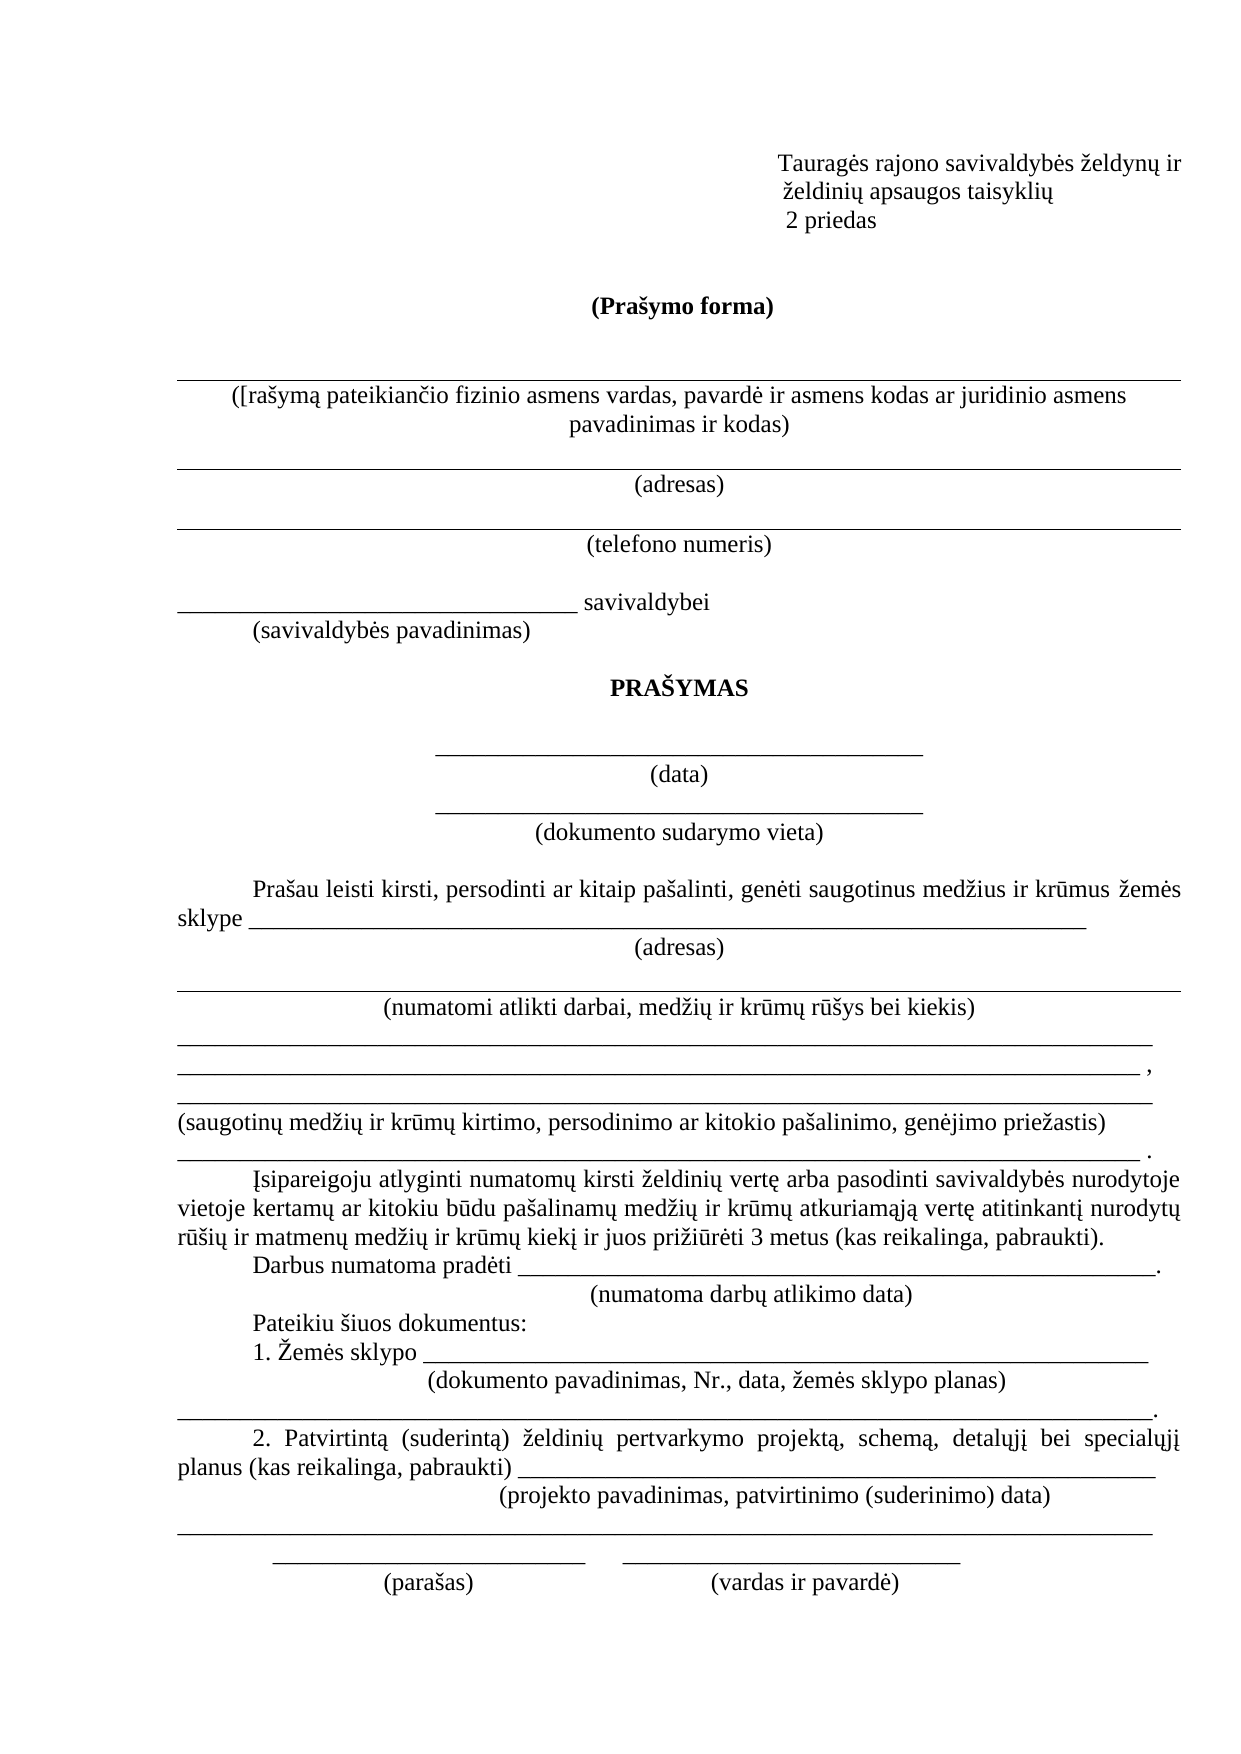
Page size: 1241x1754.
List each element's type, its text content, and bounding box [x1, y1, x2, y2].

text _____________________________________________________________________________ . [177, 1136, 1181, 1164]
text Įsipareigoju atlyginti numatomų kirsti želdinių vertę arba pasodinti savivaldybės nurodytoje vietoje kertamų ar kitokiu būdu pašalinamų medžių ir krūmų atkuriamąją vertę atitinkantį nurodytų rūšių ir matmenų medžių ir krūmų kiekį ir juos prižiūrėti 3 metus (kas reikalinga, pabraukti). [177, 1164, 1181, 1251]
text Darbus numatoma pradėti ___________________________________________________. [177, 1251, 1181, 1279]
text (parašas) (vardas ir pavardė) [177, 1567, 1181, 1596]
text _______________________________________ [177, 788, 1181, 817]
text (savivaldybės pavadinimas) [177, 615, 1181, 644]
text (Prašymo forma) [177, 291, 1181, 320]
text _______________________________________ [177, 730, 1181, 759]
text (dokumento sudarymo vieta) [177, 817, 1181, 845]
text _____________________________________________________________________________ , [177, 1049, 1181, 1078]
text ______________________________________________________________________________ [177, 1509, 1181, 1538]
text ______________________________________________________________________________ [177, 1078, 1181, 1107]
text 1. Žemės sklypo __________________________________________________________ [177, 1337, 1181, 1366]
text želdinių apsaugos taisyklių [177, 176, 1181, 205]
text ([rašymą pateikiančio fizinio asmens vardas, pavardė ir asmens kodas ar juridinio asmens pavadinimas ir kodas) [177, 381, 1181, 438]
text (numatoma darbų atlikimo data) [177, 1279, 1181, 1308]
text Prašau leisti kirsti, persodinti ar kitaip pašalinti, genėti saugotinus medžius ir krūmus žemės sklype ___________________________________________________________________ [177, 874, 1181, 932]
text (numatomi atlikti darbai, medžių ir krūmų rūšys bei kiekis) [177, 992, 1181, 1021]
text PRAŠYMAS [177, 673, 1181, 702]
text ______________________________________________________________________________. [177, 1394, 1181, 1423]
text (saugotinų medžių ir krūmų kirtimo, persodinimo ar kitokio pašalinimo, genėjimo priežastis) [177, 1107, 1181, 1136]
text (adresas) [177, 470, 1181, 498]
text (adresas) [177, 932, 1181, 960]
text (dokumento pavadinimas, Nr., data, žemės sklypo planas) [177, 1366, 1181, 1394]
text ______________________________________________________________________________ [177, 1021, 1181, 1049]
text (data) [177, 759, 1181, 788]
text ________________________________ savivaldybei [177, 587, 1181, 615]
text Pateikiu šiuos dokumentus: [177, 1308, 1181, 1337]
text _________________________ ___________________________ [177, 1538, 1181, 1567]
text (projekto pavadinimas, patvirtinimo (suderinimo) data) [177, 1481, 1181, 1509]
text 2 priedas [177, 205, 1181, 234]
text Tauragės rajono savivaldybės želdynų ir [177, 148, 1181, 176]
text 2. Patvirtintą (suderintą) želdinių pertvarkymo projektą, schemą, detalųjį bei specialųjį planus (kas reikalinga, pabraukti) ___________________________________________________ [177, 1423, 1181, 1481]
text (telefono numeris) [177, 530, 1181, 558]
